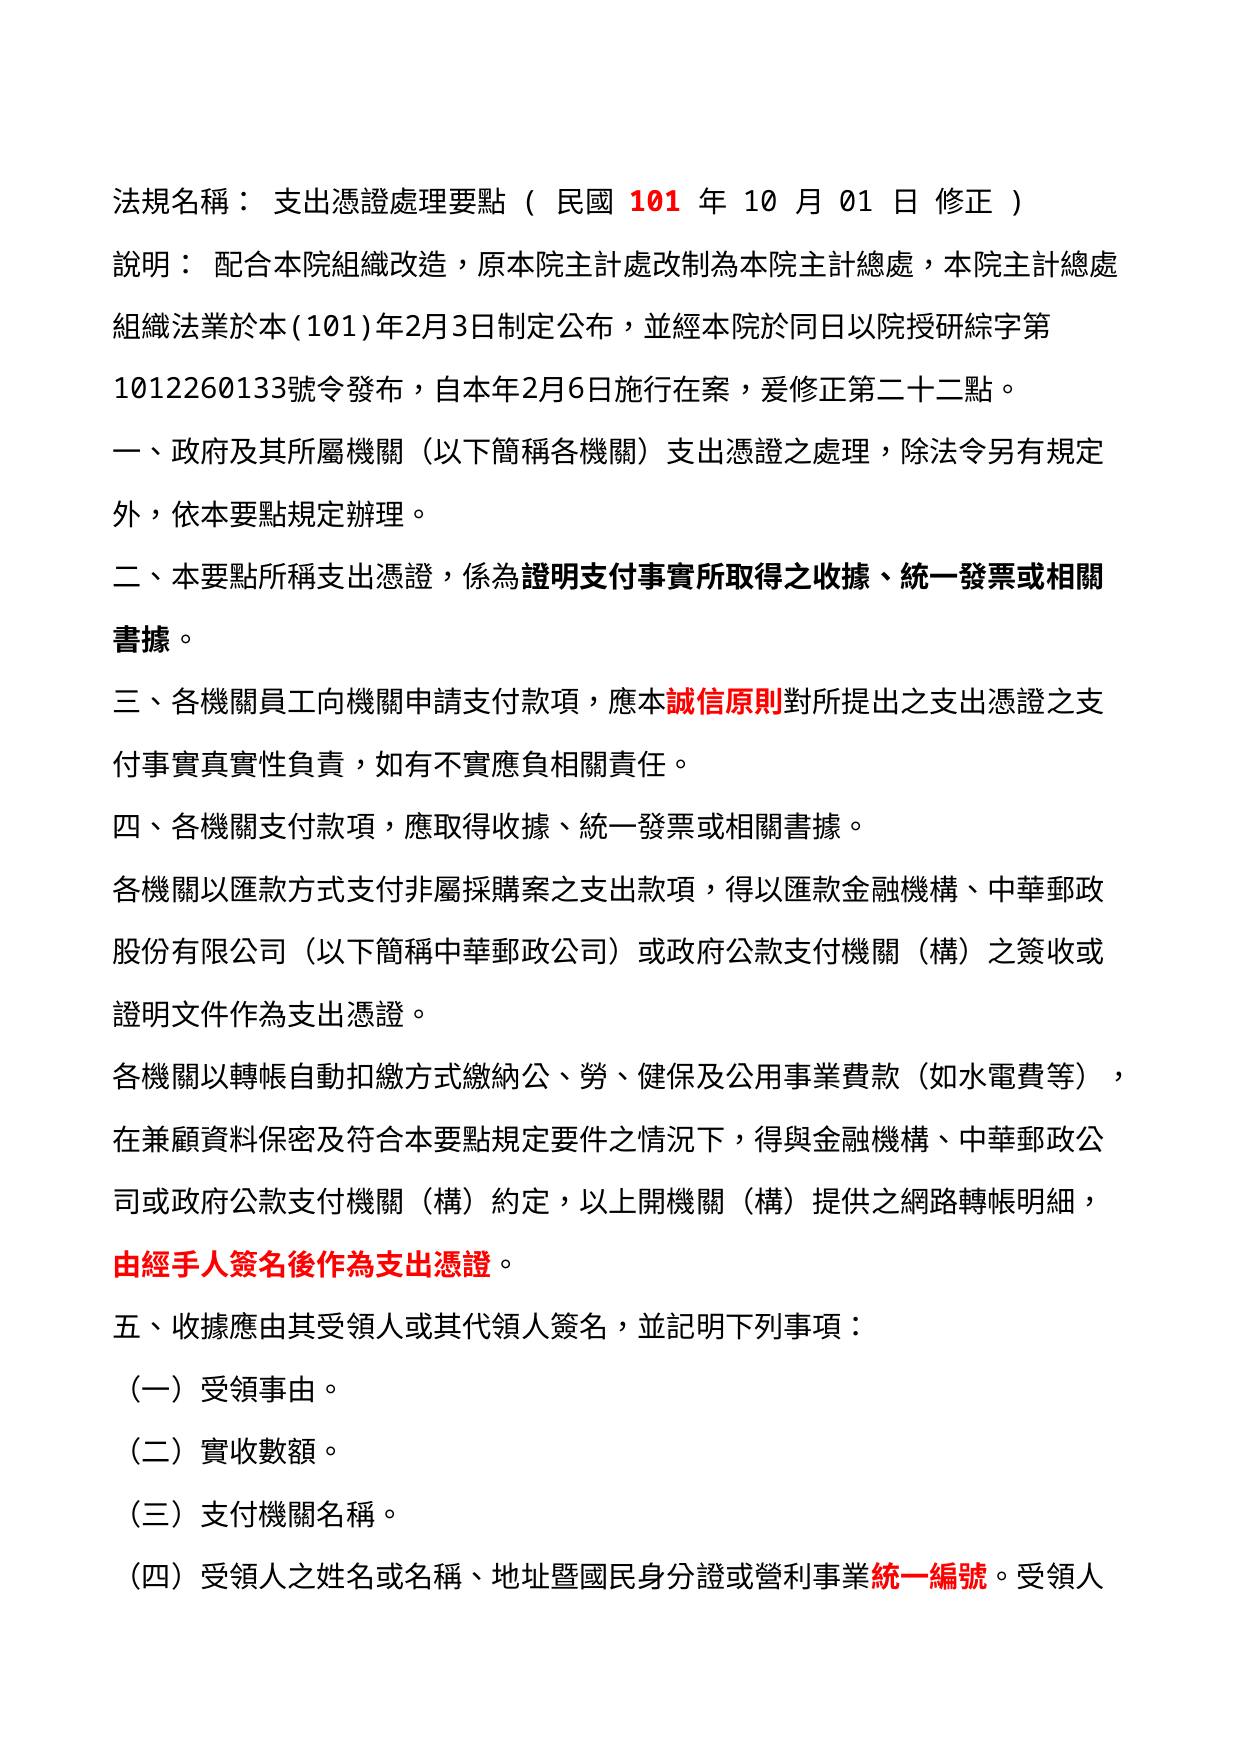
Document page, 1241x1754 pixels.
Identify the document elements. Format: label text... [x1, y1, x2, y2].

text 三、各機關員工向機關申請支付款項，應本誠信原則對所提出之支出憑證之支付事實真實性負責，如有不實應負相關責任。 [112, 658, 1128, 783]
text 各機關以轉帳自動扣繳方式繳納公、勞、健保及公用事業費款（如水電費等），在兼顧資料保密及符合本要點規定要件之情況下，得與金融機構、中華郵政公司或政府公款支付機關（構）約定，以上開機關（構）提供之網路轉帳明細，由經手人簽名後作為支出憑證。 [112, 1033, 1128, 1283]
text 各機關以匯款方式支付非屬採購案之支出款項，得以匯款金融機構、中華郵政股份有限公司（以下簡稱中華郵政公司）或政府公款支付機關（構）之簽收或證明文件作為支出憑證。 [112, 846, 1128, 1033]
text 法規名稱： 支出憑證處理要點 ( 民國 101 年 10 月 01 日 修正 ) [112, 158, 1128, 221]
text （二）實收數額。 [112, 1408, 1128, 1471]
text （三）支付機關名稱。 [112, 1471, 1128, 1533]
text 說明： 配合本院組織改造，原本院主計處改制為本院主計總處，本院主計總處組織法業於本(101)年2月3日制定公布，並經本院於同日以院授研綜字第1012260133號令發布，自本年2月6日施行在案，爰修正第二十二點。 [112, 221, 1128, 408]
text 五、收據應由其受領人或其代領人簽名，並記明下列事項： [112, 1283, 1128, 1346]
text （四）受領人之姓名或名稱、地址暨國民身分證或營利事業統一編號。受領人 [112, 1533, 1128, 1596]
text （一）受領事由。 [112, 1346, 1128, 1408]
text 一、政府及其所屬機關（以下簡稱各機關）支出憑證之處理，除法令另有規定外，依本要點規定辦理。 [112, 408, 1128, 533]
text 四、各機關支付款項，應取得收據、統一發票或相關書據。 [112, 783, 1128, 846]
text 二、本要點所稱支出憑證，係為證明支付事實所取得之收據、統一發票或相關書據。 [112, 533, 1128, 658]
